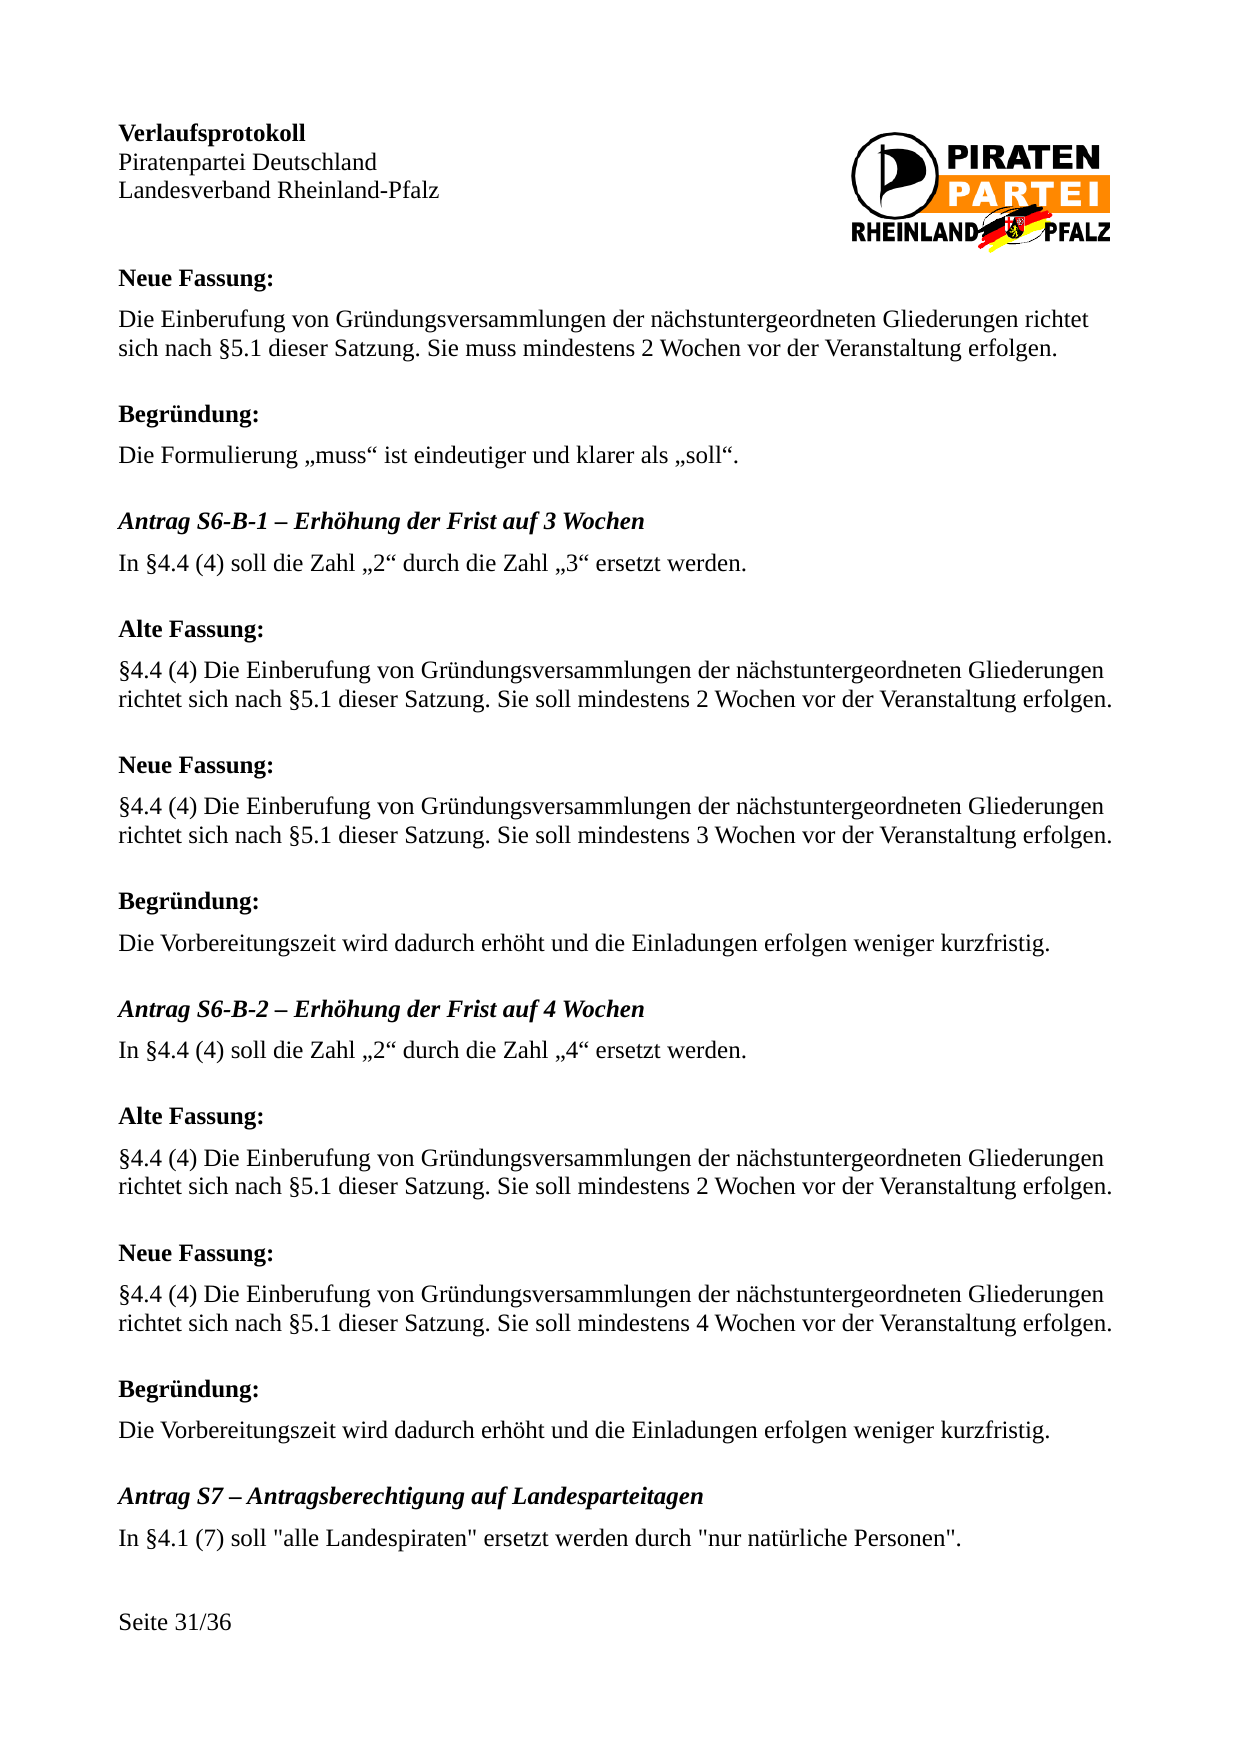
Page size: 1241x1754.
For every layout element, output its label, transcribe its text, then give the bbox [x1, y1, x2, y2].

subtitle Neue Fassung: [118, 263, 1122, 291]
text §4.4 (4) Die Einberufung von Gründungsversammlungen der nächstuntergeordneten Gliederungen richtet sich nach §5.1 dieser Satzung. Sie soll mindestens 4 Wochen vor der Veranstaltung erfolgen. [118, 1279, 1122, 1336]
text §4.4 (4) Die Einberufung von Gründungsversammlungen der nächstuntergeordneten Gliederungen richtet sich nach §5.1 dieser Satzung. Sie soll mindestens 2 Wochen vor der Veranstaltung erfolgen. [118, 655, 1122, 713]
picture [835, 121, 1110, 255]
subtitle Begründung: [118, 1374, 1122, 1403]
text §4.4 (4) Die Einberufung von Gründungsversammlungen der nächstuntergeordneten Gliederungen richtet sich nach §5.1 dieser Satzung. Sie soll mindestens 2 Wochen vor der Veranstaltung erfolgen. [118, 1143, 1122, 1200]
subtitle Alte Fassung: [118, 614, 1122, 643]
text In §4.1 (7) soll "alle Landespiraten" ersetzt werden durch "nur natürliche Personen". [118, 1523, 1122, 1551]
text In §4.4 (4) soll die Zahl „2“ durch die Zahl „4“ ersetzt werden. [118, 1035, 1122, 1064]
text Die Vorbereitungszeit wird dadurch erhöht und die Einladungen erfolgen weniger kurzfristig. [118, 1415, 1122, 1444]
text Die Formulierung „muss“ ist eindeutiger und klarer als „soll“. [118, 440, 1122, 469]
text In §4.4 (4) soll die Zahl „2“ durch die Zahl „3“ ersetzt werden. [118, 548, 1122, 576]
text Die Einberufung von Gründungsversammlungen der nächstuntergeordneten Gliederungen richtet sich nach §5.1 dieser Satzung. Sie muss mindestens 2 Wochen vor der Veranstaltung erfolgen. [118, 304, 1122, 361]
text §4.4 (4) Die Einberufung von Gründungsversammlungen der nächstuntergeordneten Gliederungen richtet sich nach §5.1 dieser Satzung. Sie soll mindestens 3 Wochen vor der Veranstaltung erfolgen. [118, 791, 1122, 849]
subtitle Alte Fassung: [118, 1101, 1122, 1130]
subtitle Neue Fassung: [118, 750, 1122, 779]
text Die Vorbereitungszeit wird dadurch erhöht und die Einladungen erfolgen weniger kurzfristig. [118, 928, 1122, 956]
subtitle Antrag S6-B-2 – Erhöhung der Frist auf 4 Wochen [118, 994, 1122, 1023]
subtitle Begründung: [118, 399, 1122, 428]
subtitle Neue Fassung: [118, 1238, 1122, 1266]
subtitle Antrag S7 – Antragsberechtigung auf Landesparteitagen [118, 1481, 1122, 1510]
subtitle Begründung: [118, 886, 1122, 915]
subtitle Antrag S6-B-1 – Erhöhung der Frist auf 3 Wochen [118, 506, 1122, 535]
